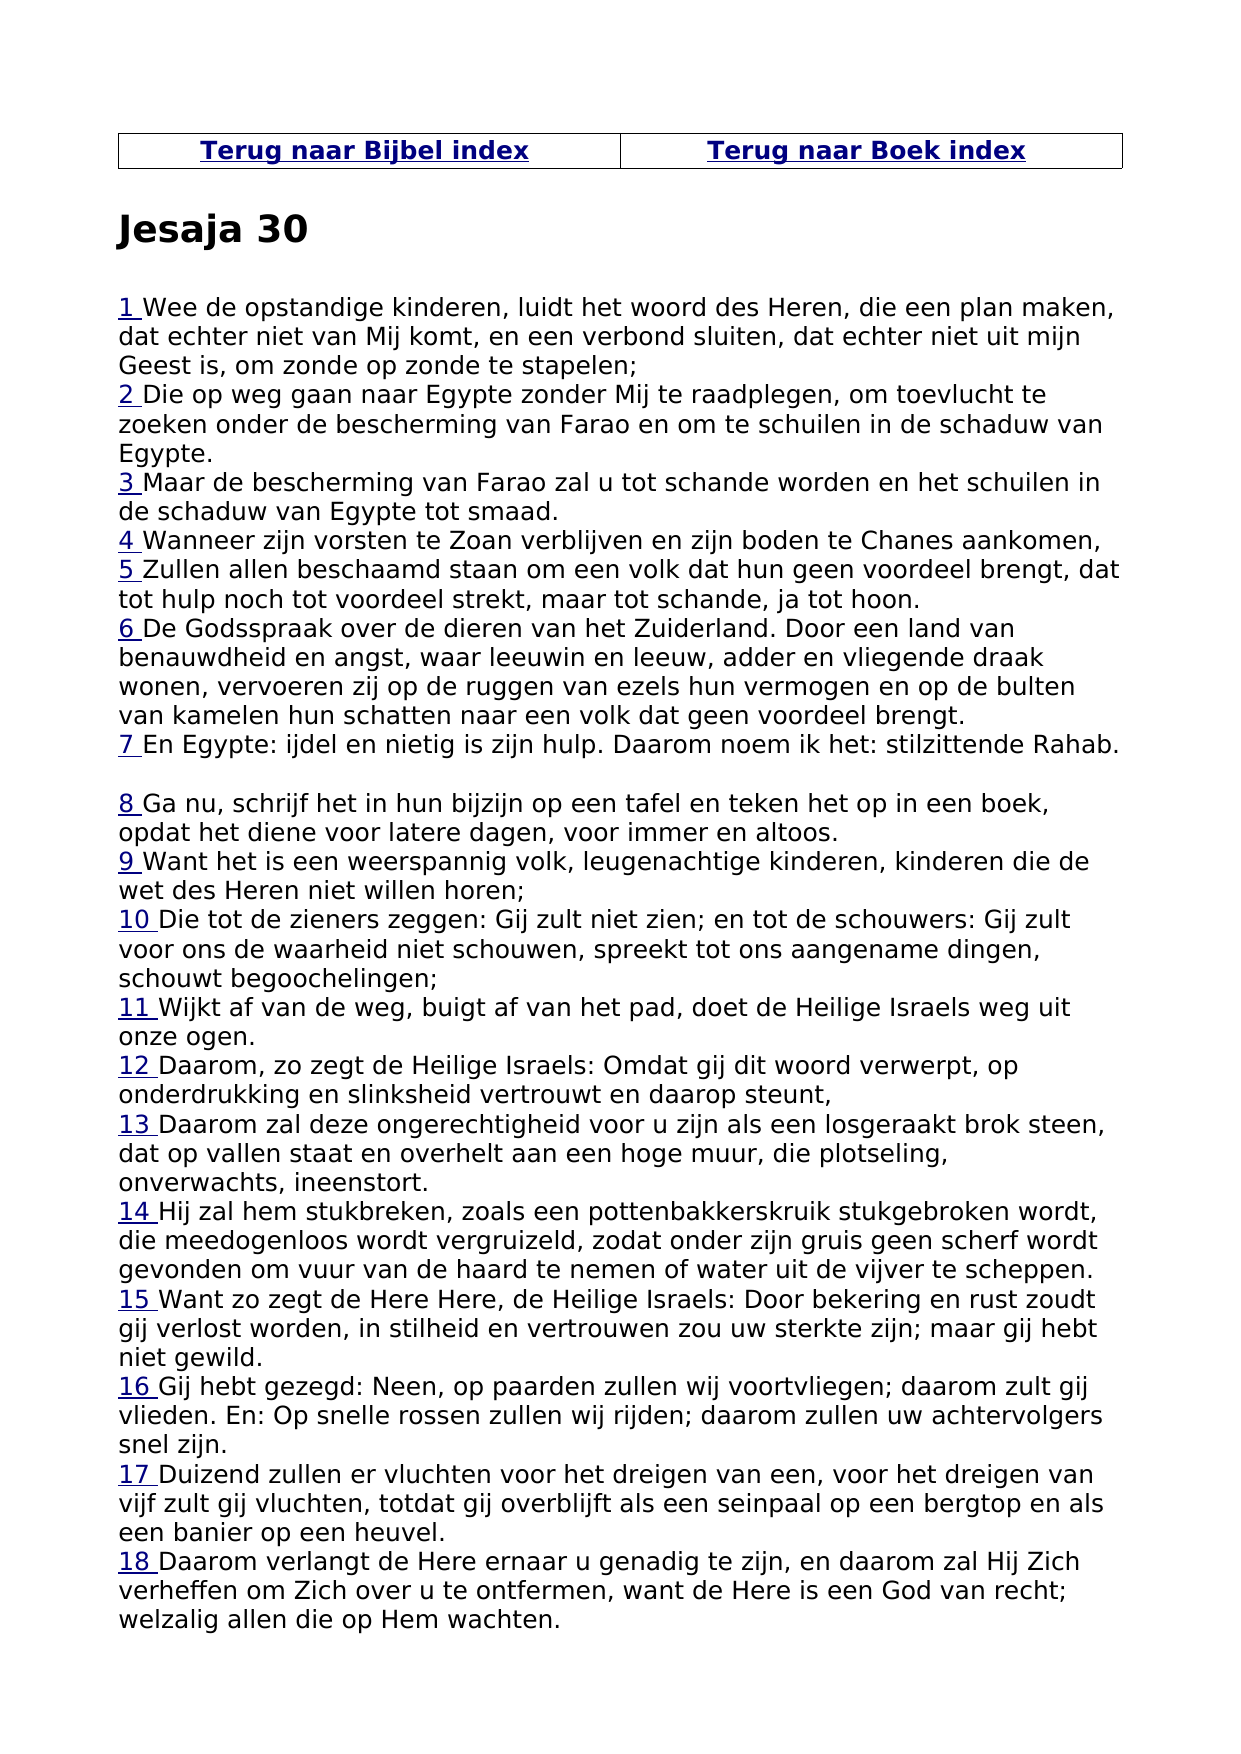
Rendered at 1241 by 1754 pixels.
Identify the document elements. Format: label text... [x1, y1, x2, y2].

table_header Terug naar Boek index [621, 134, 1122, 168]
text 1 Wee de opstandige kinderen, luidt het woord des Heren, die een plan maken, dat echter niet van Mij komt, en een verbond sluiten, dat echter niet uit mijn Geest is, om zonde op zonde te stapelen; 2 Die op weg gaan naar Egypte zonder Mij te raadplegen, om toevlucht te zoeken onder de bescherming van Farao en om te schuilen in de schaduw van Egypte. 3 Maar de bescherming van Farao zal u tot schande worden en het schuilen in de schaduw van Egypte tot smaad. 4 Wanneer zijn vorsten te Zoan verblijven en zijn boden te Chanes aankomen, 5 Zullen allen beschaamd staan om een volk dat hun geen voordeel brengt, dat tot hulp noch tot voordeel strekt, maar tot schande, ja tot hoon. 6 De Godsspraak over de dieren van het Zuiderland. Door een land van benauwdheid en angst, waar leeuwin en leeuw, adder en vliegende draak wonen, vervoeren zij op de ruggen van ezels hun vermogen en op de bulten van kamelen hun schatten naar een volk dat geen voordeel brengt. 7 En Egypte: ijdel en nietig is zijn hulp. Daarom noem ik het: stilzittende Rahab. 8 Ga nu, schrijf het in hun bijzijn op een tafel en teken het op in een boek, opdat het diene voor latere dagen, voor immer en altoos. 9 Want het is een weerspannig volk, leugenachtige kinderen, kinderen die de wet des Heren niet willen horen; 10 Die tot de zieners zeggen: Gij zult niet zien; en tot de schouwers: Gij zult voor ons de waarheid niet schouwen, spreekt tot ons aangename dingen, schouwt begoochelingen; 11 Wijkt af van de weg, buigt af van het pad, doet de Heilige Israels weg uit onze ogen. 12 Daarom, zo zegt de Heilige Israels: Omdat gij dit woord verwerpt, op onderdrukking en slinksheid vertrouwt en daarop steunt, 13 Daarom zal deze ongerechtigheid voor u zijn als een losgeraakt brok steen, dat op vallen staat en overhelt aan een hoge muur, die plotseling, onverwachts, ineenstort. 14 Hij zal hem stukbreken, zoals een pottenbakkerskruik stukgebroken wordt, die meedogenloos wordt vergruizeld, zodat onder zijn gruis geen scherf wordt gevonden om vuur van de haard te nemen of water uit de vijver te scheppen. 15 Want zo zegt de Here Here, de Heilige Israels: Door bekering en rust zoudt gij verlost worden, in stilheid en vertrouwen zou uw sterkte zijn; maar gij hebt niet gewild. 16 Gij hebt gezegd: Neen, op paarden zullen wij voortvliegen; daarom zult gij vlieden. En: Op snelle rossen zullen wij rijden; daarom zullen uw achtervolgers snel zijn. 17 Duizend zullen er vluchten voor het dreigen van een, voor het dreigen van vijf zult gij vluchten, totdat gij overblijft als een seinpaal op een bergtop en als een banier op een heuvel. 18 Daarom verlangt de Here ernaar u genadig te zijn, en daarom zal Hij Zich verheffen om Zich over u te ontfermen, want de Here is een God van recht; welzalig allen die op Hem wachten. [118, 264, 1122, 1635]
table_header Terug naar Bijbel index [119, 134, 620, 168]
subtitle Jesaja 30 [118, 208, 1122, 252]
